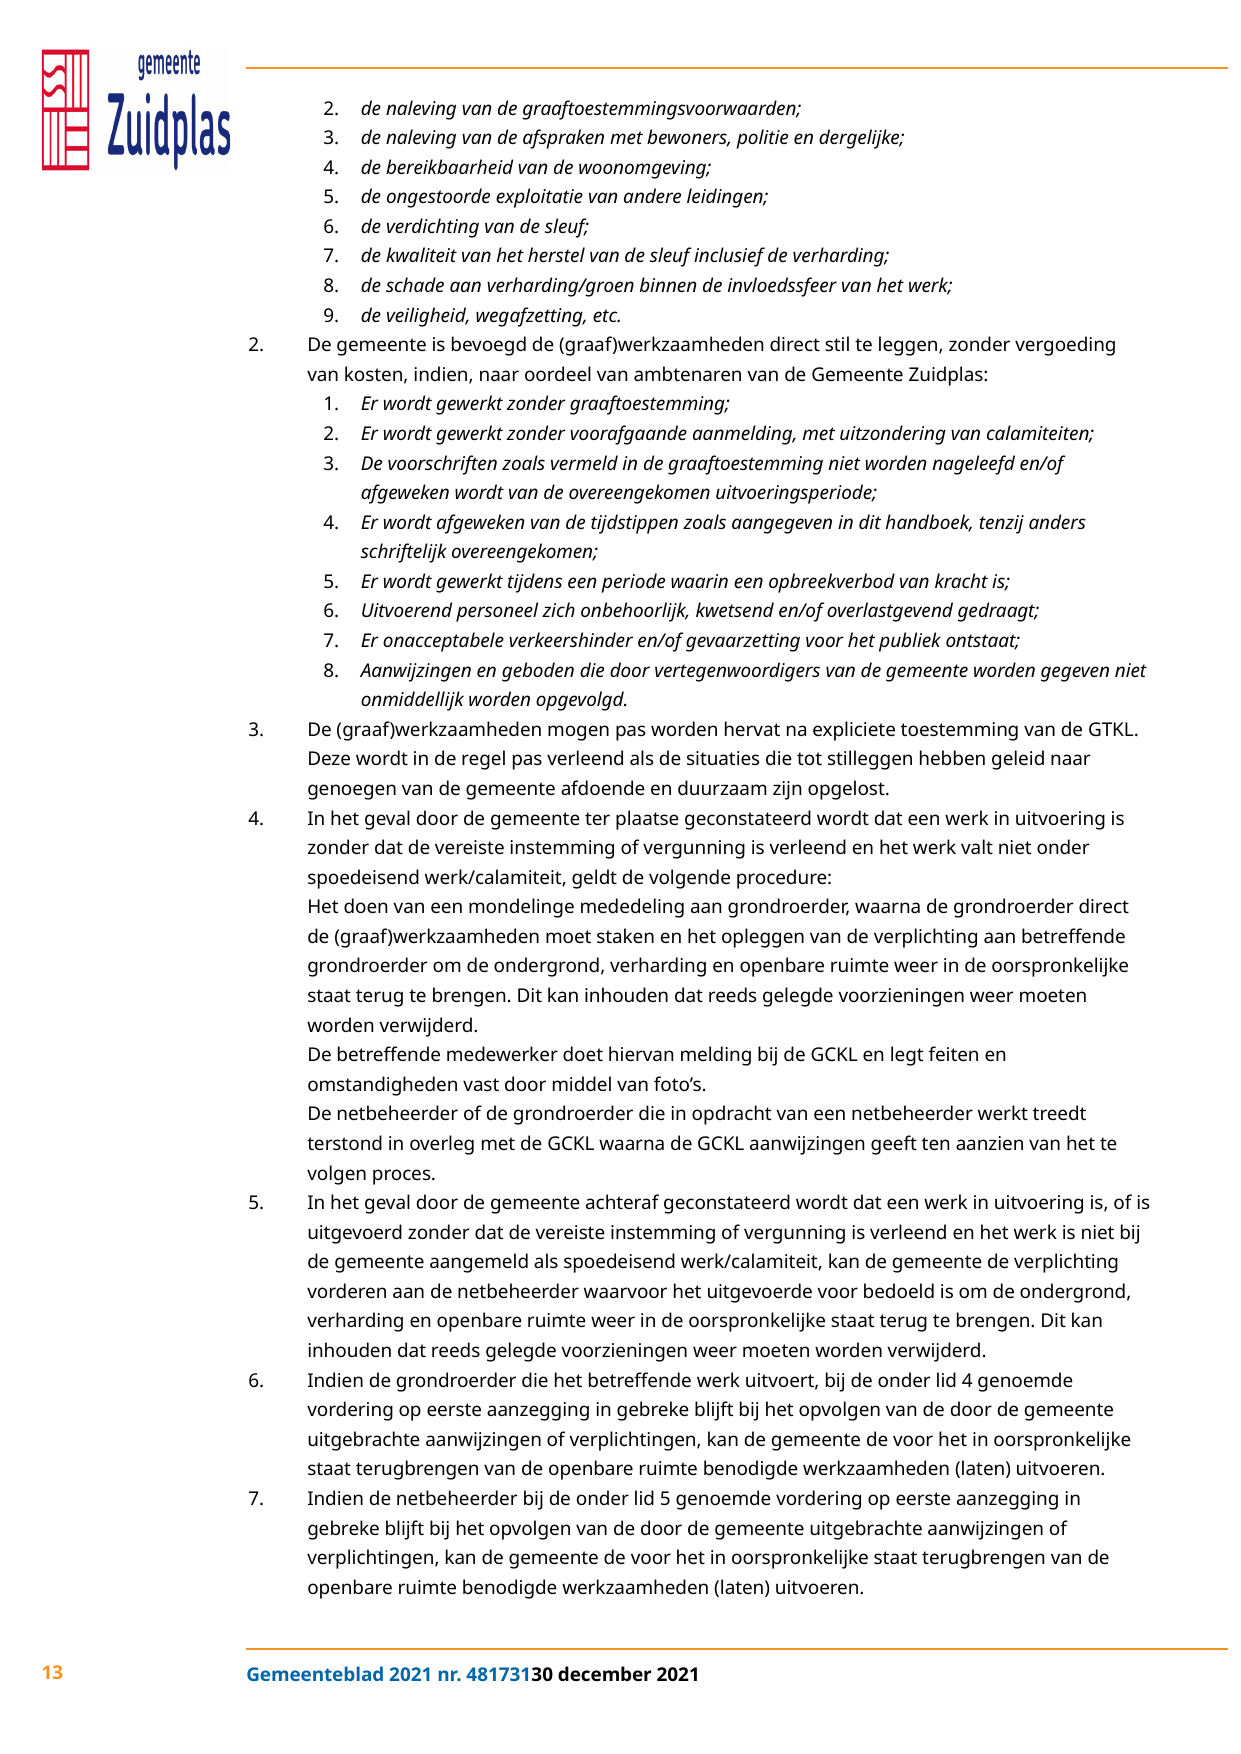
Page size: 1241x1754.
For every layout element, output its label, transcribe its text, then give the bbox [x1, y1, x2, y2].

list de naleving van de afspraken met bewoners, politie en dergelijke; [323, 124, 1152, 150]
list de bereikbaarheid van de woonomgeving; [323, 154, 1152, 180]
list Er onacceptabele verkeershinder en/of gevaarzetting voor het publiek ontstaat; [323, 627, 1152, 653]
list de veiligheid, wegafzetting, etc. [323, 302, 1152, 328]
list de schade aan verharding/groen binnen de invloedssfeer van het werk; [323, 272, 1152, 298]
list De gemeente is bevoegd de (graaf)werkzaamheden direct stil te leggen, zonder vergoeding van kosten, indien, naar oordeel van ambtenaren van de Gemeente Zuidplas: [248, 331, 1152, 387]
list de ongestoorde exploitatie van andere leidingen; [323, 183, 1152, 209]
list De voorschriften zoals vermeld in de graaftoestemming niet worden nageleefd en/of afgeweken wordt van de overeengekomen uitvoeringsperiode; [323, 450, 1152, 505]
picture [41, 47, 231, 172]
list de kwaliteit van het herstel van de sleuf inclusief de verharding; [323, 243, 1152, 268]
list Aanwijzingen en geboden die door vertegenwoordigers van de gemeente worden gegeven niet onmiddellijk worden opgevolgd. [323, 657, 1152, 712]
list De betreffende medewerker doet hiervan melding bij de GCKL en legt feiten en omstandigheden vast door middel van foto’s. [248, 1041, 1152, 1097]
list Indien de netbeheerder bij de onder lid 5 genoemde vordering op eerste aanzegging in gebreke blijft bij het opvolgen van de door de gemeente uitgebrachte aanwijzingen of verplichtingen, kan de gemeente de voor het in oorspronkelijke staat terugbrengen van de openbare ruimte benodigde werkzaamheden (laten) uitvoeren. [248, 1485, 1152, 1600]
list Indien de grondroerder die het betreffende werk uitvoert, bij de onder lid 4 genoemde vordering op eerste aanzegging in gebreke blijft bij het opvolgen van de door de gemeente uitgebrachte aanwijzingen of verplichtingen, kan de gemeente de voor het in oorspronkelijke staat terugbrengen van de openbare ruimte benodigde werkzaamheden (laten) uitvoeren. [248, 1367, 1152, 1481]
list Uitvoerend personeel zich onbehoorlijk, kwetsend en/of overlastgevend gedraagt; [323, 598, 1152, 623]
list de naleving van de graaftoestemmingsvoorwaarden; [323, 95, 1152, 121]
list Het doen van een mondelinge mededeling aan grondroerder, waarna de grondroerder direct de (graaf)werkzaamheden moet staken en het opleggen van de verplichting aan betreffende grondroerder om de ondergrond, verharding en openbare ruimte weer in de oorspronkelijke staat terug te brengen. Dit kan inhouden dat reeds gelegde voorzieningen weer moeten worden verwijderd. [248, 893, 1152, 1038]
list Er wordt gewerkt tijdens een periode waarin een opbreekverbod van kracht is; [323, 568, 1152, 594]
list de verdichting van de sleuf; [323, 213, 1152, 239]
list Er wordt gewerkt zonder voorafgaande aanmelding, met uitzondering van calamiteiten; [323, 420, 1152, 446]
list De netbeheerder of de grondroerder die in opdracht van een netbeheerder werkt treedt terstond in overleg met de GCKL waarna de GCKL aanwijzingen geeft ten aanzien van het te volgen proces. [248, 1101, 1152, 1186]
list In het geval door de gemeente achteraf geconstateerd wordt dat een werk in uitvoering is, of is uitgevoerd zonder dat de vereiste instemming of vergunning is verleend en het werk is niet bij de gemeente aangemeld als spoedeisend werk/calamiteit, kan de gemeente de verplichting vorderen aan de netbeheerder waarvoor het uitgevoerde voor bedoeld is om de ondergrond, verharding en openbare ruimte weer in de oorspronkelijke staat terug te brengen. Dit kan inhouden dat reeds gelegde voorzieningen weer moeten worden verwijderd. [248, 1189, 1152, 1363]
list In het geval door de gemeente ter plaatse geconstateerd wordt dat een werk in uitvoering is zonder dat de vereiste instemming of vergunning is verleend en het werk valt niet onder spoedeisend werk/calamiteit, geldt de volgende procedure: [248, 805, 1152, 890]
list De (graaf)werkzaamheden mogen pas worden hervat na expliciete toestemming van de GTKL. Deze wordt in de regel pas verleend als de situaties die tot stilleggen hebben geleid naar genoegen van de gemeente afdoende en duurzaam zijn opgelost. [248, 716, 1152, 801]
list Er wordt afgeweken van de tijdstippen zoals aangegeven in dit handboek, tenzij anders schriftelijk overeengekomen; [323, 509, 1152, 564]
list Er wordt gewerkt zonder graaftoestemming; [323, 391, 1152, 416]
